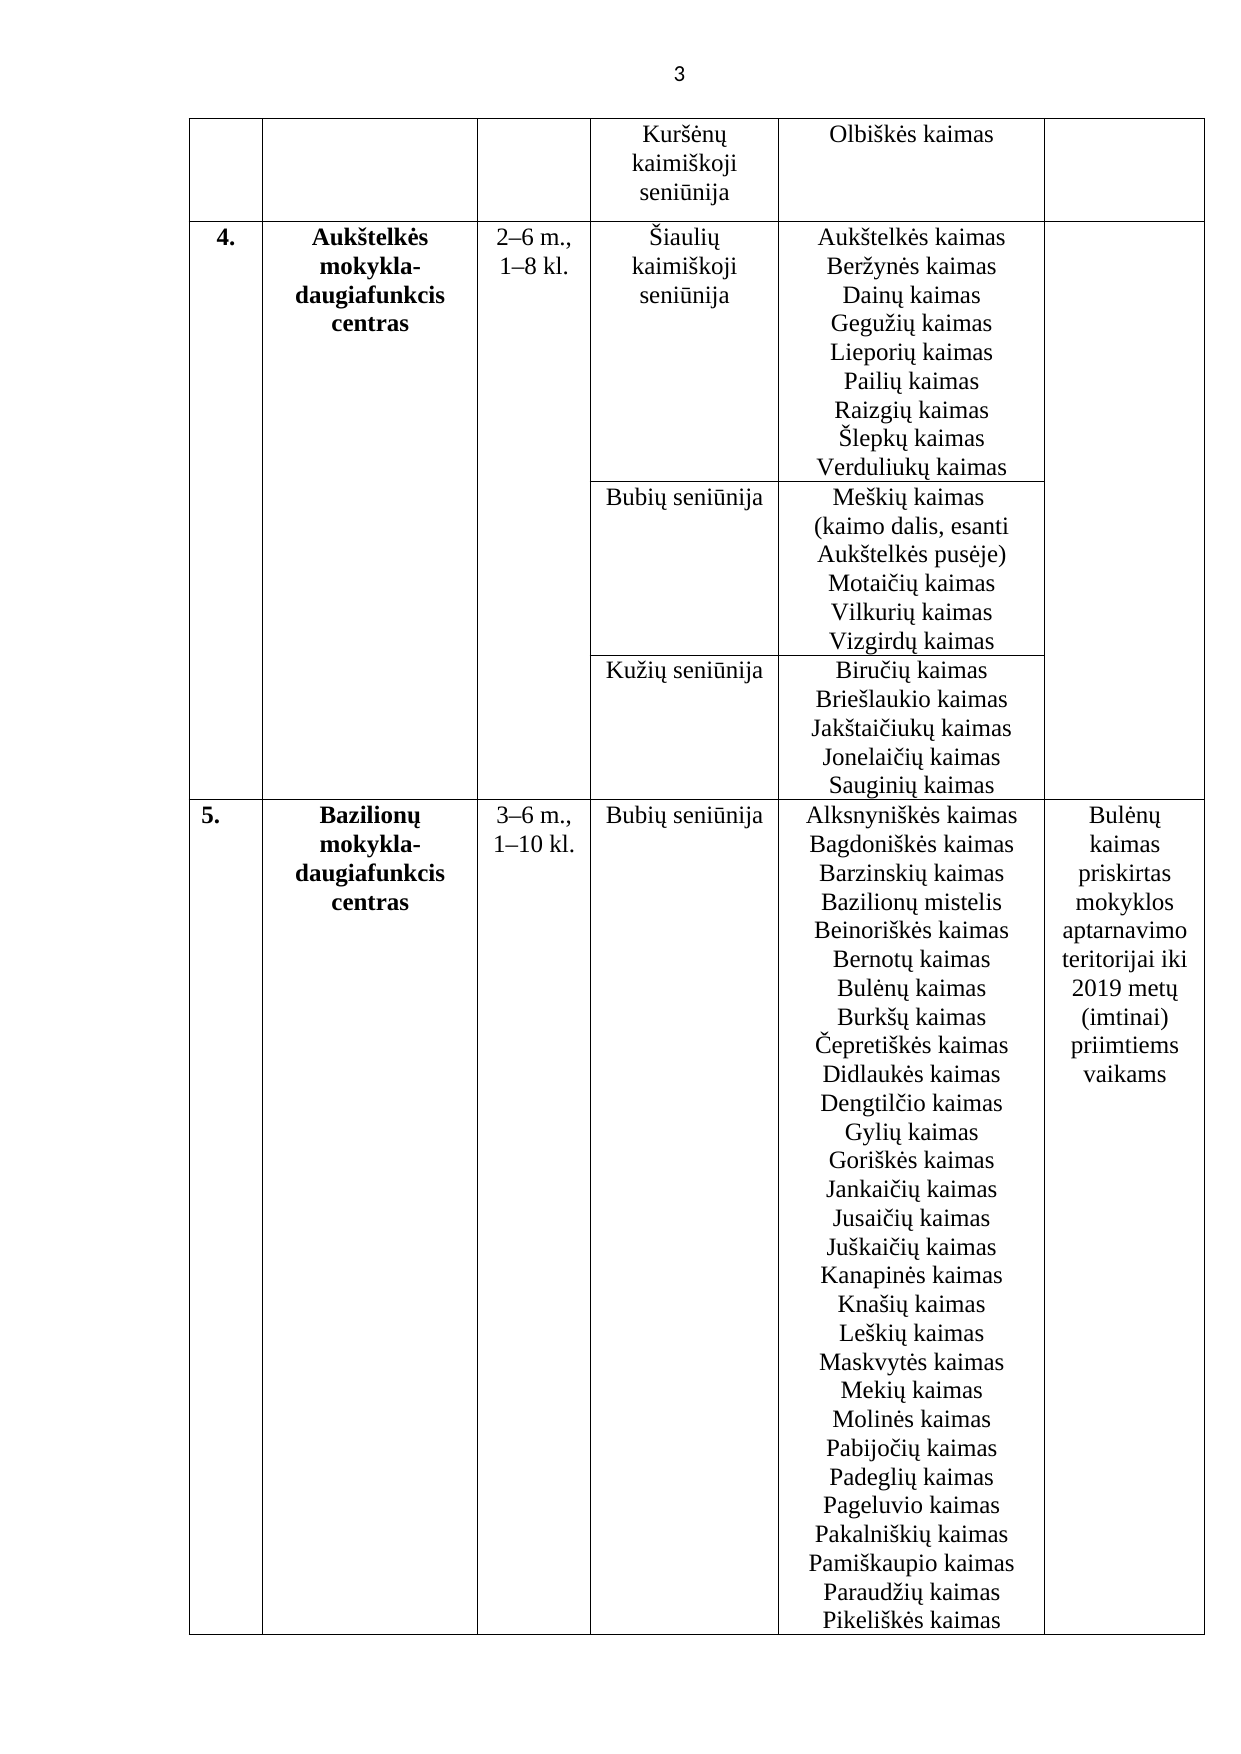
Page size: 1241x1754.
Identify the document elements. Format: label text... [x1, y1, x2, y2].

table_cell Kužių seniūnija [591, 656, 778, 799]
table_cell Šiaulių kaimiškoji seniūnija [591, 222, 778, 481]
table_cell Aukštelkės mokykla-daugiafunkcis centras [263, 222, 477, 799]
table_cell 3–6 m., 1–10 kl. [478, 800, 590, 1634]
table_cell Olbiškės kaimas [779, 119, 1044, 221]
table_cell Kuršėnų kaimiškoji seniūnija [591, 119, 778, 221]
table_cell Bubių seniūnija [591, 482, 778, 654]
table_cell Aukštelkės kaimas Beržynės kaimas Dainų kaimas Gegužių kaimas Lieporių kaimas Pailių kaimas Raizgių kaimas Šlepkų kaimas Verduliukų kaimas [779, 222, 1044, 481]
table_cell [263, 119, 477, 221]
table_cell Bulėnų kaimas priskirtas mokyklos aptarnavimo teritorijai iki 2019 metų (imtinai) priimtiems vaikams [1045, 800, 1204, 1634]
table_cell 5. [190, 800, 262, 1634]
table_cell [478, 119, 590, 221]
table_cell Bazilionų mokykla-daugiafunkcis centras [263, 800, 477, 1634]
table_cell [190, 119, 262, 221]
table_cell Biručių kaimas Briešlaukio kaimas Jakštaičiukų kaimas Jonelaičių kaimas Sauginių kaimas [779, 656, 1044, 799]
table_cell Meškių kaimas (kaimo dalis, esanti Aukštelkės pusėje) Motaičių kaimas Vilkurių kaimas Vizgirdų kaimas [779, 482, 1044, 654]
table_cell 4. [190, 222, 262, 799]
table_cell Alksnyniškės kaimas Bagdoniškės kaimas Barzinskių kaimas Bazilionų mistelis Beinoriškės kaimas Bernotų kaimas Bulėnų kaimas Burkšų kaimas Čepretiškės kaimas Didlaukės kaimas Dengtilčio kaimas Gylių kaimas Goriškės kaimas Jankaičių kaimas Jusaičių kaimas Juškaičių kaimas Kanapinės kaimas Knašių kaimas Leškių kaimas Maskvytės kaimas Mekių kaimas Molinės kaimas Pabijočių kaimas Padeglių kaimas Pageluvio kaimas Pakalniškių kaimas Pamiškaupio kaimas Paraudžių kaimas Pikeliškės kaimas [779, 800, 1044, 1634]
table_cell Bubių seniūnija [591, 800, 778, 1634]
table_cell [1045, 119, 1204, 221]
table_cell [1045, 222, 1204, 799]
table_cell 2–6 m., 1–8 kl. [478, 222, 590, 799]
